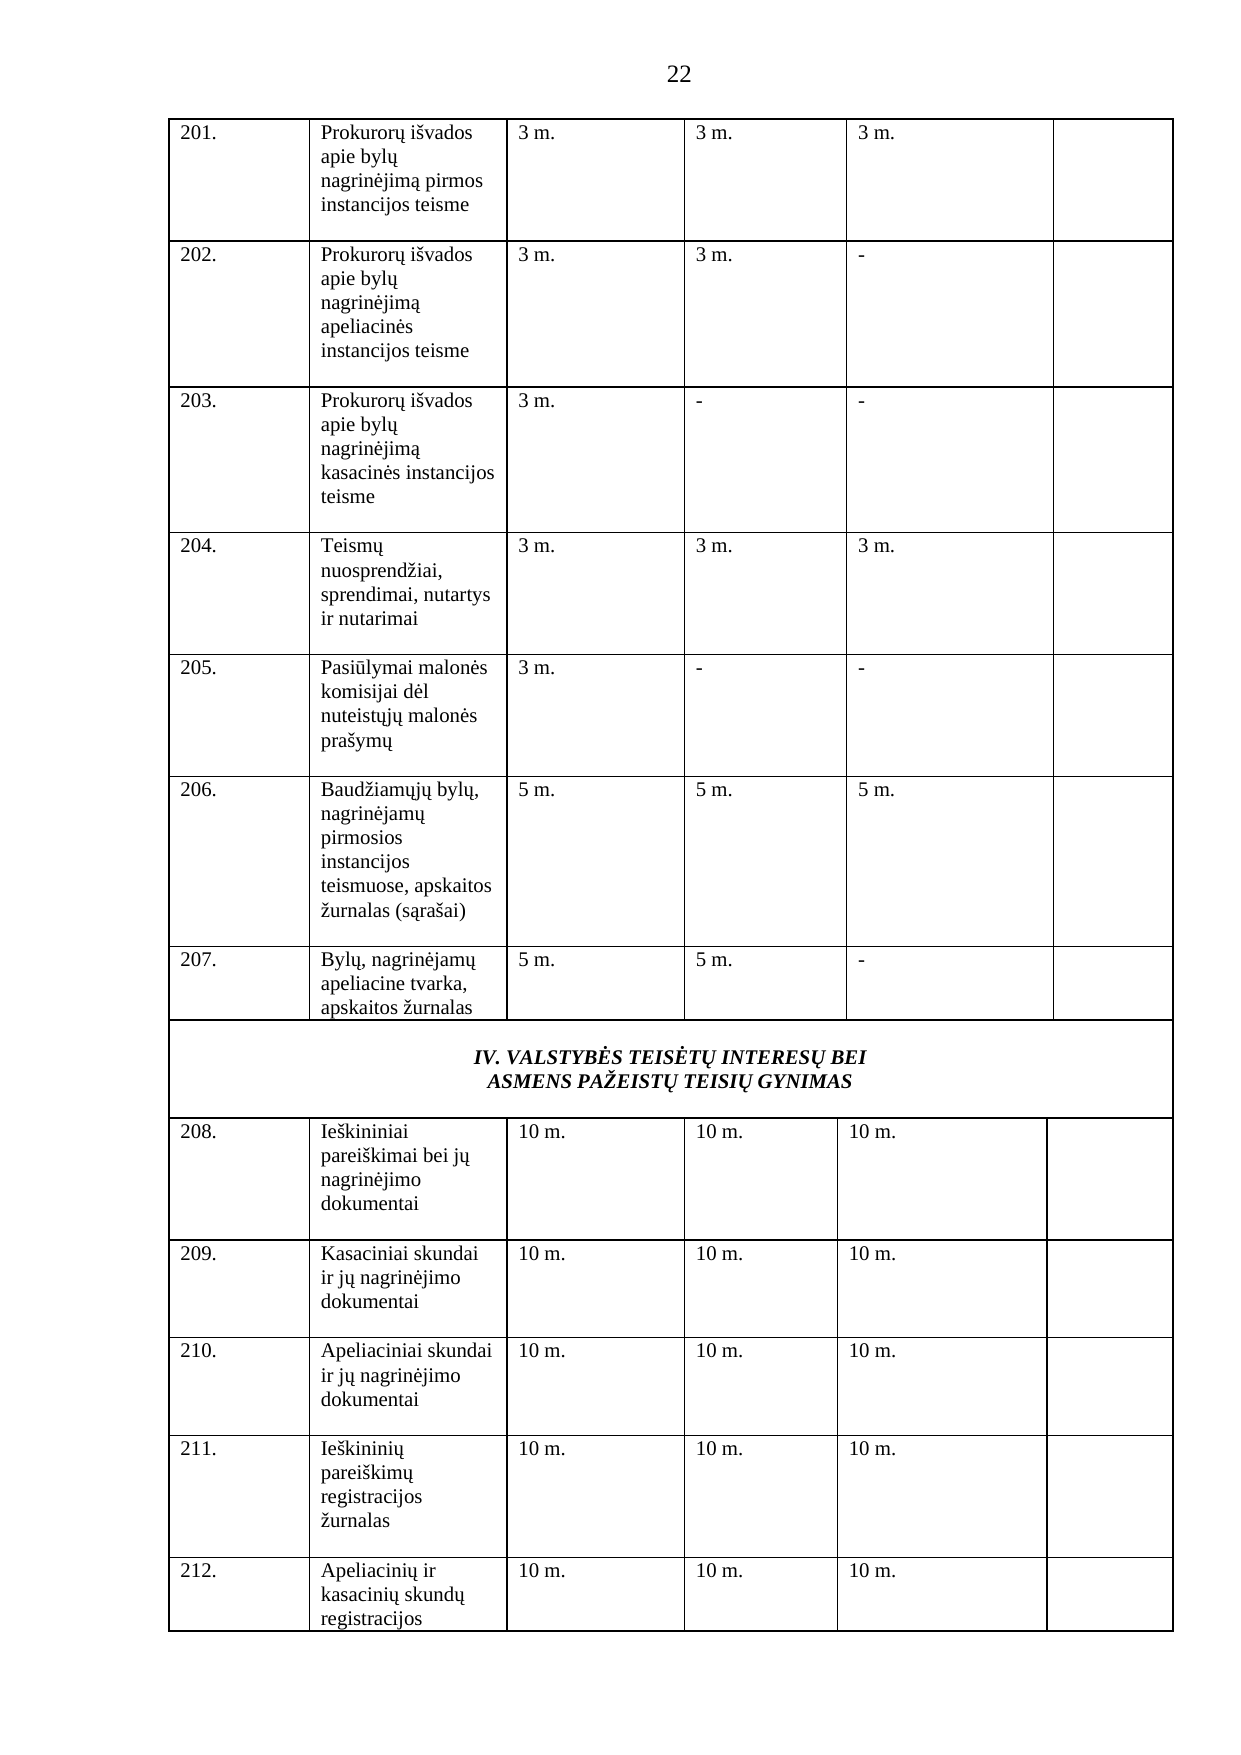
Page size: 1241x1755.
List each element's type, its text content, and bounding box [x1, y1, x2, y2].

table_cell 201. [170, 120, 309, 240]
table_cell [1054, 242, 1172, 386]
table_cell 205. [170, 655, 309, 776]
table_cell 10 m. [838, 1558, 1046, 1630]
table_cell [1054, 947, 1172, 1019]
table_cell [1054, 120, 1172, 240]
table_cell Ieškininių pareiškimų registracijos žurnalas [310, 1436, 506, 1557]
table_cell Kasaciniai skundai ir jų nagrinėjimo dokumentai [310, 1241, 506, 1337]
table_cell 3 m. [847, 120, 1053, 240]
table_cell 10 m. [508, 1119, 684, 1239]
table_cell 10 m. [685, 1338, 837, 1435]
table_cell 3 m. [847, 533, 1053, 654]
table_cell [1048, 1436, 1172, 1557]
table_cell Pasiūlymai malonės komisijai dėl nuteistųjų malonės prašymų [310, 655, 506, 776]
table_cell 10 m. [685, 1119, 837, 1239]
table_cell 5 m. [685, 777, 846, 946]
table_cell Teismų nuosprendžiai, sprendimai, nutartys ir nutarimai [310, 533, 506, 654]
table_cell 10 m. [685, 1436, 837, 1557]
table_cell 203. [170, 388, 309, 532]
table_cell [1054, 533, 1172, 654]
table_cell 202. [170, 242, 309, 386]
table_cell 211. [170, 1436, 309, 1557]
table_cell - [847, 242, 1053, 386]
table_cell 10 m. [685, 1241, 837, 1337]
table_cell 3 m. [508, 655, 684, 776]
table_cell 5 m. [508, 777, 684, 946]
table_cell 5 m. [508, 947, 684, 1019]
table_cell [1048, 1338, 1172, 1435]
table_cell 10 m. [508, 1558, 684, 1630]
table_cell 10 m. [508, 1241, 684, 1337]
table_cell 3 m. [685, 120, 846, 240]
table_cell 204. [170, 533, 309, 654]
table_cell 212. [170, 1558, 309, 1630]
table_cell [1048, 1241, 1172, 1337]
table_cell 10 m. [838, 1436, 1046, 1557]
table_cell 210. [170, 1338, 309, 1435]
table_cell 5 m. [685, 947, 846, 1019]
table_cell Prokurorų išvados apie bylų nagrinėjimą kasacinės instancijos teisme [310, 388, 506, 532]
table_cell 3 m. [508, 388, 684, 532]
table_cell Prokurorų išvados apie bylų nagrinėjimą apeliacinės instancijos teisme [310, 242, 506, 386]
table_cell 3 m. [508, 533, 684, 654]
table_cell 3 m. [508, 242, 684, 386]
table_cell Apeliacinių ir kasacinių skundų registracijos [310, 1558, 506, 1630]
table_cell 10 m. [838, 1119, 1046, 1239]
table_cell 5 m. [847, 777, 1053, 946]
table_cell IV. VALSTYBĖS TEISĖTŲ INTERESŲ BEI ASMENS PAŽEISTŲ TEISIŲ GYNIMAS [170, 1021, 1172, 1117]
table_cell Bylų, nagrinėjamų apeliacine tvarka, apskaitos žurnalas [310, 947, 506, 1019]
table_cell 3 m. [685, 242, 846, 386]
table_cell [1054, 655, 1172, 776]
table_cell - [847, 388, 1053, 532]
table_cell Prokurorų išvados apie bylų nagrinėjimą pirmos instancijos teisme [310, 120, 506, 240]
table_cell 10 m. [685, 1558, 837, 1630]
table_cell 10 m. [838, 1241, 1046, 1337]
table_cell Apeliaciniai skundai ir jų nagrinėjimo dokumentai [310, 1338, 506, 1435]
table_cell [1054, 388, 1172, 532]
table_cell 207. [170, 947, 309, 1019]
table_cell [1048, 1558, 1172, 1630]
table_cell Baudžiamųjų bylų, nagrinėjamų pirmosios instancijos teismuose, apskaitos žurnalas (sąrašai) [310, 777, 506, 946]
table_cell 10 m. [838, 1338, 1046, 1435]
table_cell 209. [170, 1241, 309, 1337]
table_cell 10 m. [508, 1436, 684, 1557]
table_cell Ieškininiai pareiškimai bei jų nagrinėjimo dokumentai [310, 1119, 506, 1239]
table_cell - [685, 655, 846, 776]
table_cell [1048, 1119, 1172, 1239]
table_cell [1054, 777, 1172, 946]
table_cell 208. [170, 1119, 309, 1239]
table_cell - [847, 655, 1053, 776]
table_cell 3 m. [508, 120, 684, 240]
table_cell - [847, 947, 1053, 1019]
table_cell 10 m. [508, 1338, 684, 1435]
table_cell 3 m. [685, 533, 846, 654]
table_cell 206. [170, 777, 309, 946]
table_cell - [685, 388, 846, 532]
